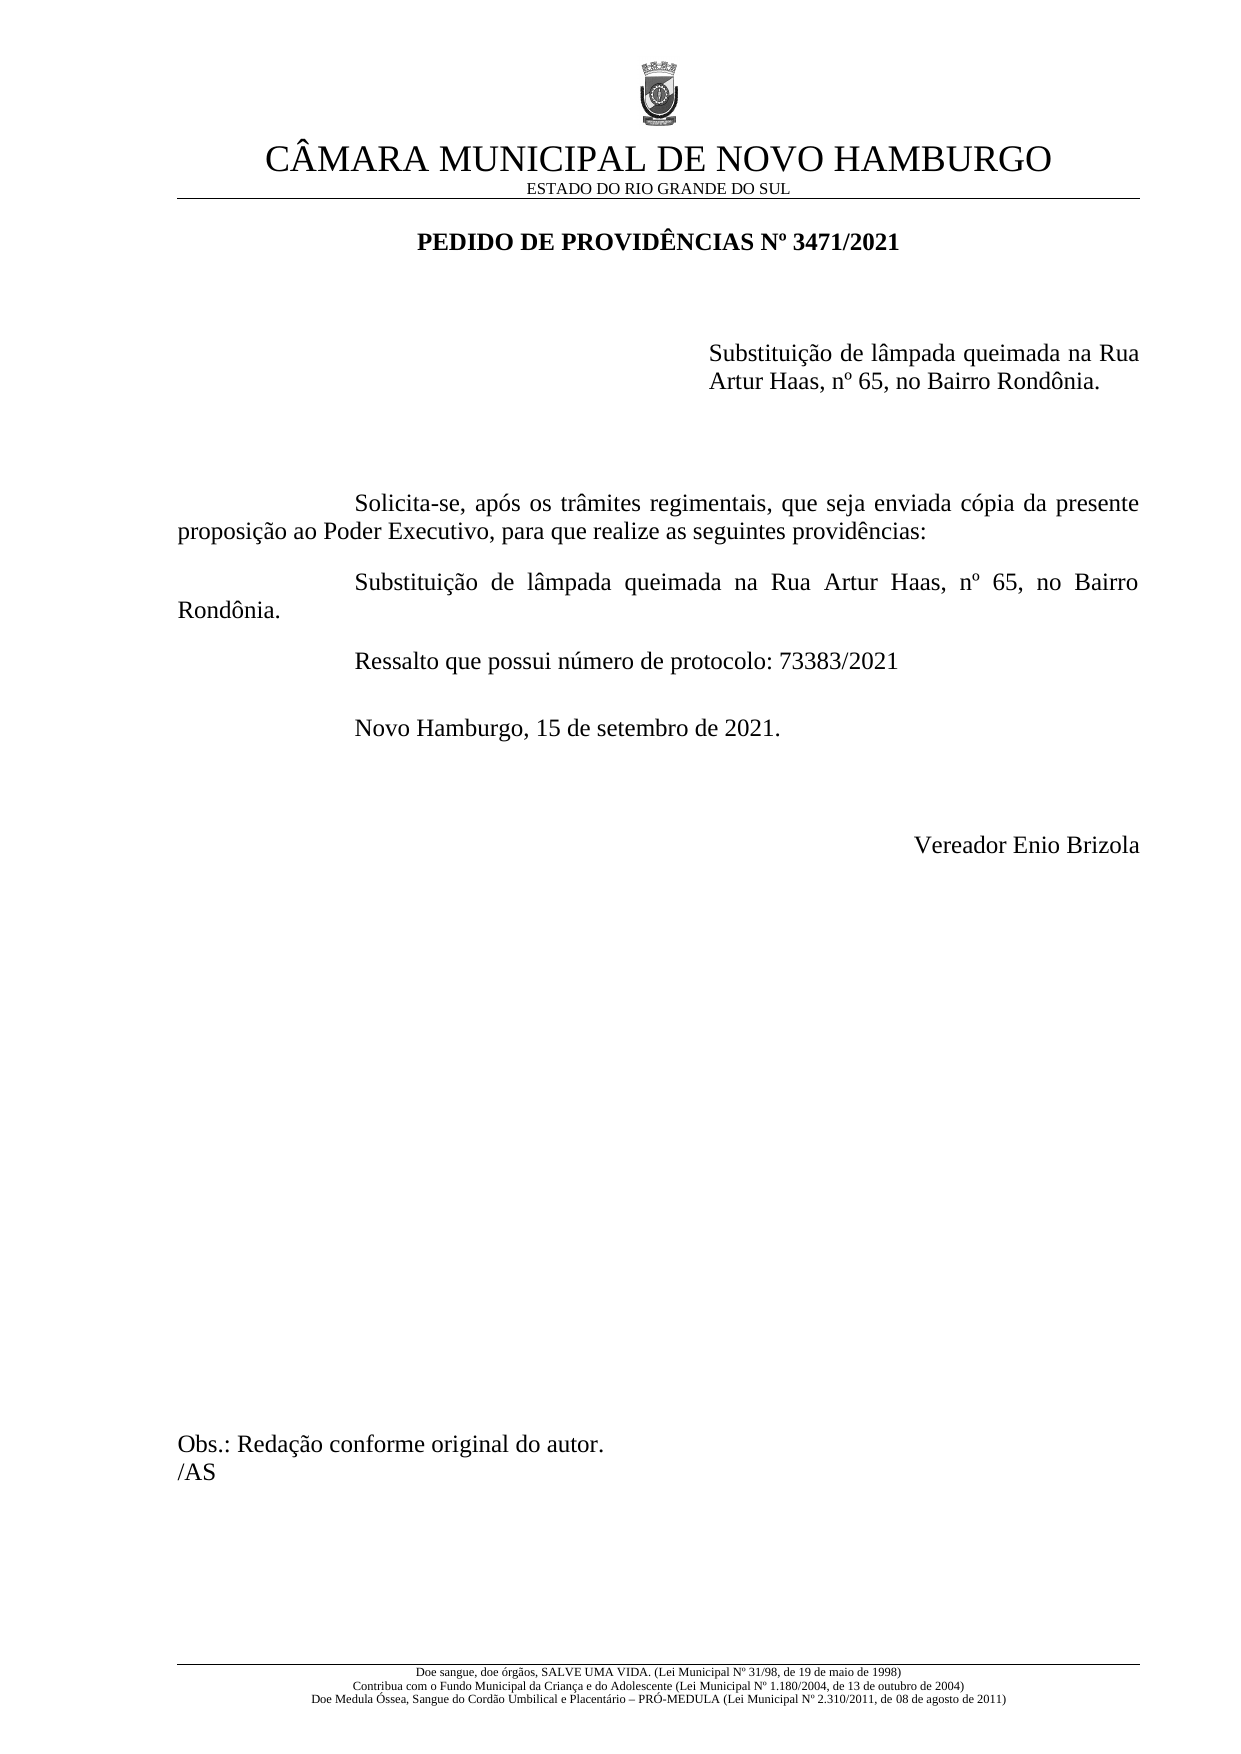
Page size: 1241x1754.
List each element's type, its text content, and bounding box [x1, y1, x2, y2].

text Ressalto que possui número de protocolo: 73383/2021 [177, 647, 1140, 675]
text Substituição de lâmpada queimada na Rua Artur Haas, nº 65, no Bairro Rondônia. [709, 339, 1140, 394]
text Vereador Enio Brizola [177, 831, 1140, 858]
text Obs.: Redação conforme original do autor. [177, 1430, 1140, 1458]
text /AS [177, 1458, 1140, 1486]
text PEDIDO DE PROVIDÊNCIAS Nº 3471/2021 [177, 228, 1140, 256]
text Substituição de lâmpada queimada na Rua Artur Haas, nº 65, no Bairro Rondônia. [177, 568, 1140, 624]
text Solicita-se, após os trâmites regimentais, que seja enviada cópia da presente proposição ao Poder Executivo, para que realize as seguintes providências: [177, 489, 1140, 545]
text Novo Hamburgo, 15 de setembro de 2021. [177, 714, 1140, 742]
